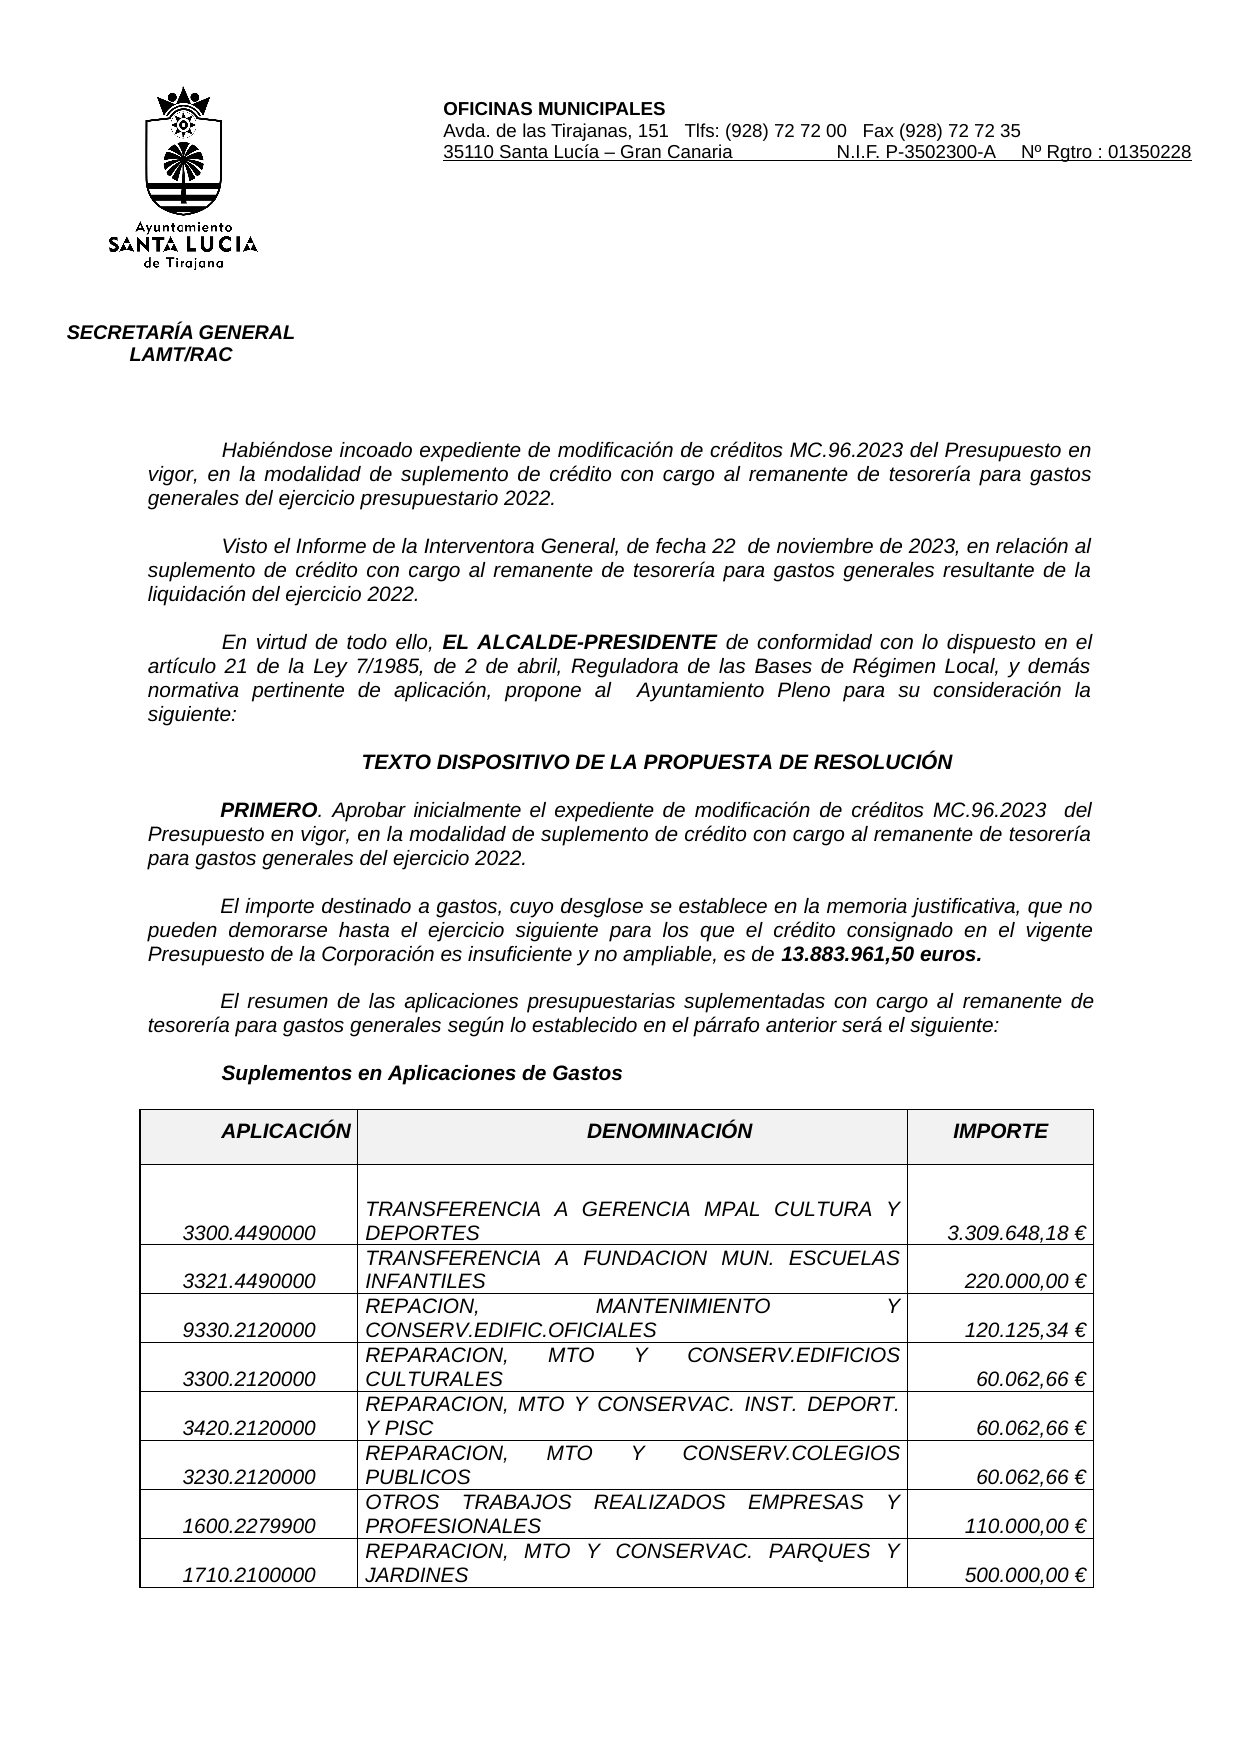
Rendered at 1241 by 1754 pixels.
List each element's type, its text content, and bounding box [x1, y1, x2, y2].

table_cell 3321.4490000 [141, 1245, 357, 1293]
table_cell 500.000,00 € [908, 1539, 1093, 1587]
table_header DENOMINACIÓN [358, 1110, 907, 1164]
table_cell 3300.2120000 [141, 1343, 357, 1391]
picture [80, 56, 286, 296]
table_cell 120.125,34 € [908, 1294, 1093, 1342]
text En virtud de todo ello, EL ALCALDE-PRESIDENTE de conformidad con lo dispuesto en el artículo 21 de la Ley 7/1985, de 2 de abril, Reguladora de las Bases de Régimen Local, y demás normativa pertinente de aplicación, propone al Ayuntamiento Pleno para su consideración la siguiente: [148, 630, 1092, 726]
table_cell REPARACION, MTO Y CONSERV.EDIFICIOS CULTURALES [358, 1343, 907, 1391]
table_cell REPACION, MANTENIMIENTO Y CONSERV.EDIFIC.OFICIALES [358, 1294, 907, 1342]
table_cell 3420.2120000 [141, 1392, 357, 1440]
table_cell 3300.4490000 [141, 1165, 357, 1244]
text El importe destinado a gastos, cuyo desglose se establece en la memoria justificativa, que no pueden demorarse hasta el ejercicio siguiente para los que el crédito consignado en el vigente Presupuesto de la Corporación es insuficiente y no ampliable, es de 13.883.961,50 euros. [148, 893, 1094, 965]
table_cell 3.309.648,18 € [908, 1165, 1093, 1244]
table_cell 60.062,66 € [908, 1392, 1093, 1440]
table_cell TRANSFERENCIA A FUNDACION MUN. ESCUELAS INFANTILES [358, 1245, 907, 1293]
table_cell 9330.2120000 [141, 1294, 357, 1342]
table_cell 1600.2279900 [141, 1490, 357, 1538]
table_cell 110.000,00 € [908, 1490, 1093, 1538]
text Habiéndose incoado expediente de modificación de créditos MC.96.2023 del Presupuesto en vigor, en la modalidad de suplemento de crédito con cargo al remanente de tesorería para gastos generales del ejercicio presupuestario 2022. [148, 438, 1092, 510]
table_header IMPORTE [908, 1110, 1093, 1164]
table_cell 60.062,66 € [908, 1441, 1093, 1489]
table_cell 3230.2120000 [141, 1441, 357, 1489]
text El resumen de las aplicaciones presupuestarias suplementadas con cargo al remanente de tesorería para gastos generales según lo establecido en el párrafo anterior será el siguiente: [148, 989, 1094, 1037]
table_header APLICACIÓN [141, 1110, 357, 1164]
table_cell 60.062,66 € [908, 1343, 1093, 1391]
subtitle Suplementos en Aplicaciones de Gastos [221, 1061, 1094, 1085]
table_cell REPARACION, MTO Y CONSERVAC. PARQUES Y JARDINES [358, 1539, 907, 1587]
table_cell REPARACION, MTO Y CONSERV.COLEGIOS PUBLICOS [358, 1441, 907, 1489]
table_cell 1710.2100000 [141, 1539, 357, 1587]
table_cell 220.000,00 € [908, 1245, 1093, 1293]
text PRIMERO. Aprobar inicialmente el expediente de modificación de créditos MC.96.2023 del Presupuesto en vigor, en la modalidad de suplemento de crédito con cargo al remanente de tesorería para gastos generales del ejercicio 2022. [148, 798, 1092, 869]
table_cell OTROS TRABAJOS REALIZADOS EMPRESAS Y PROFESIONALES [358, 1490, 907, 1538]
text Visto el Informe de la Interventora General, de fecha 22 de noviembre de 2023, en relación al suplemento de crédito con cargo al remanente de tesorería para gastos generales resultante de la liquidación del ejercicio 2022. [148, 534, 1092, 606]
text TEXTO DISPOSITIVO DE LA PROPUESTA DE RESOLUCIÓN [148, 750, 1092, 774]
table_cell REPARACION, MTO Y CONSERVAC. INST. DEPORT. Y PISC [358, 1392, 907, 1440]
table_cell TRANSFERENCIA A GERENCIA MPAL CULTURA Y DEPORTES [358, 1165, 907, 1244]
